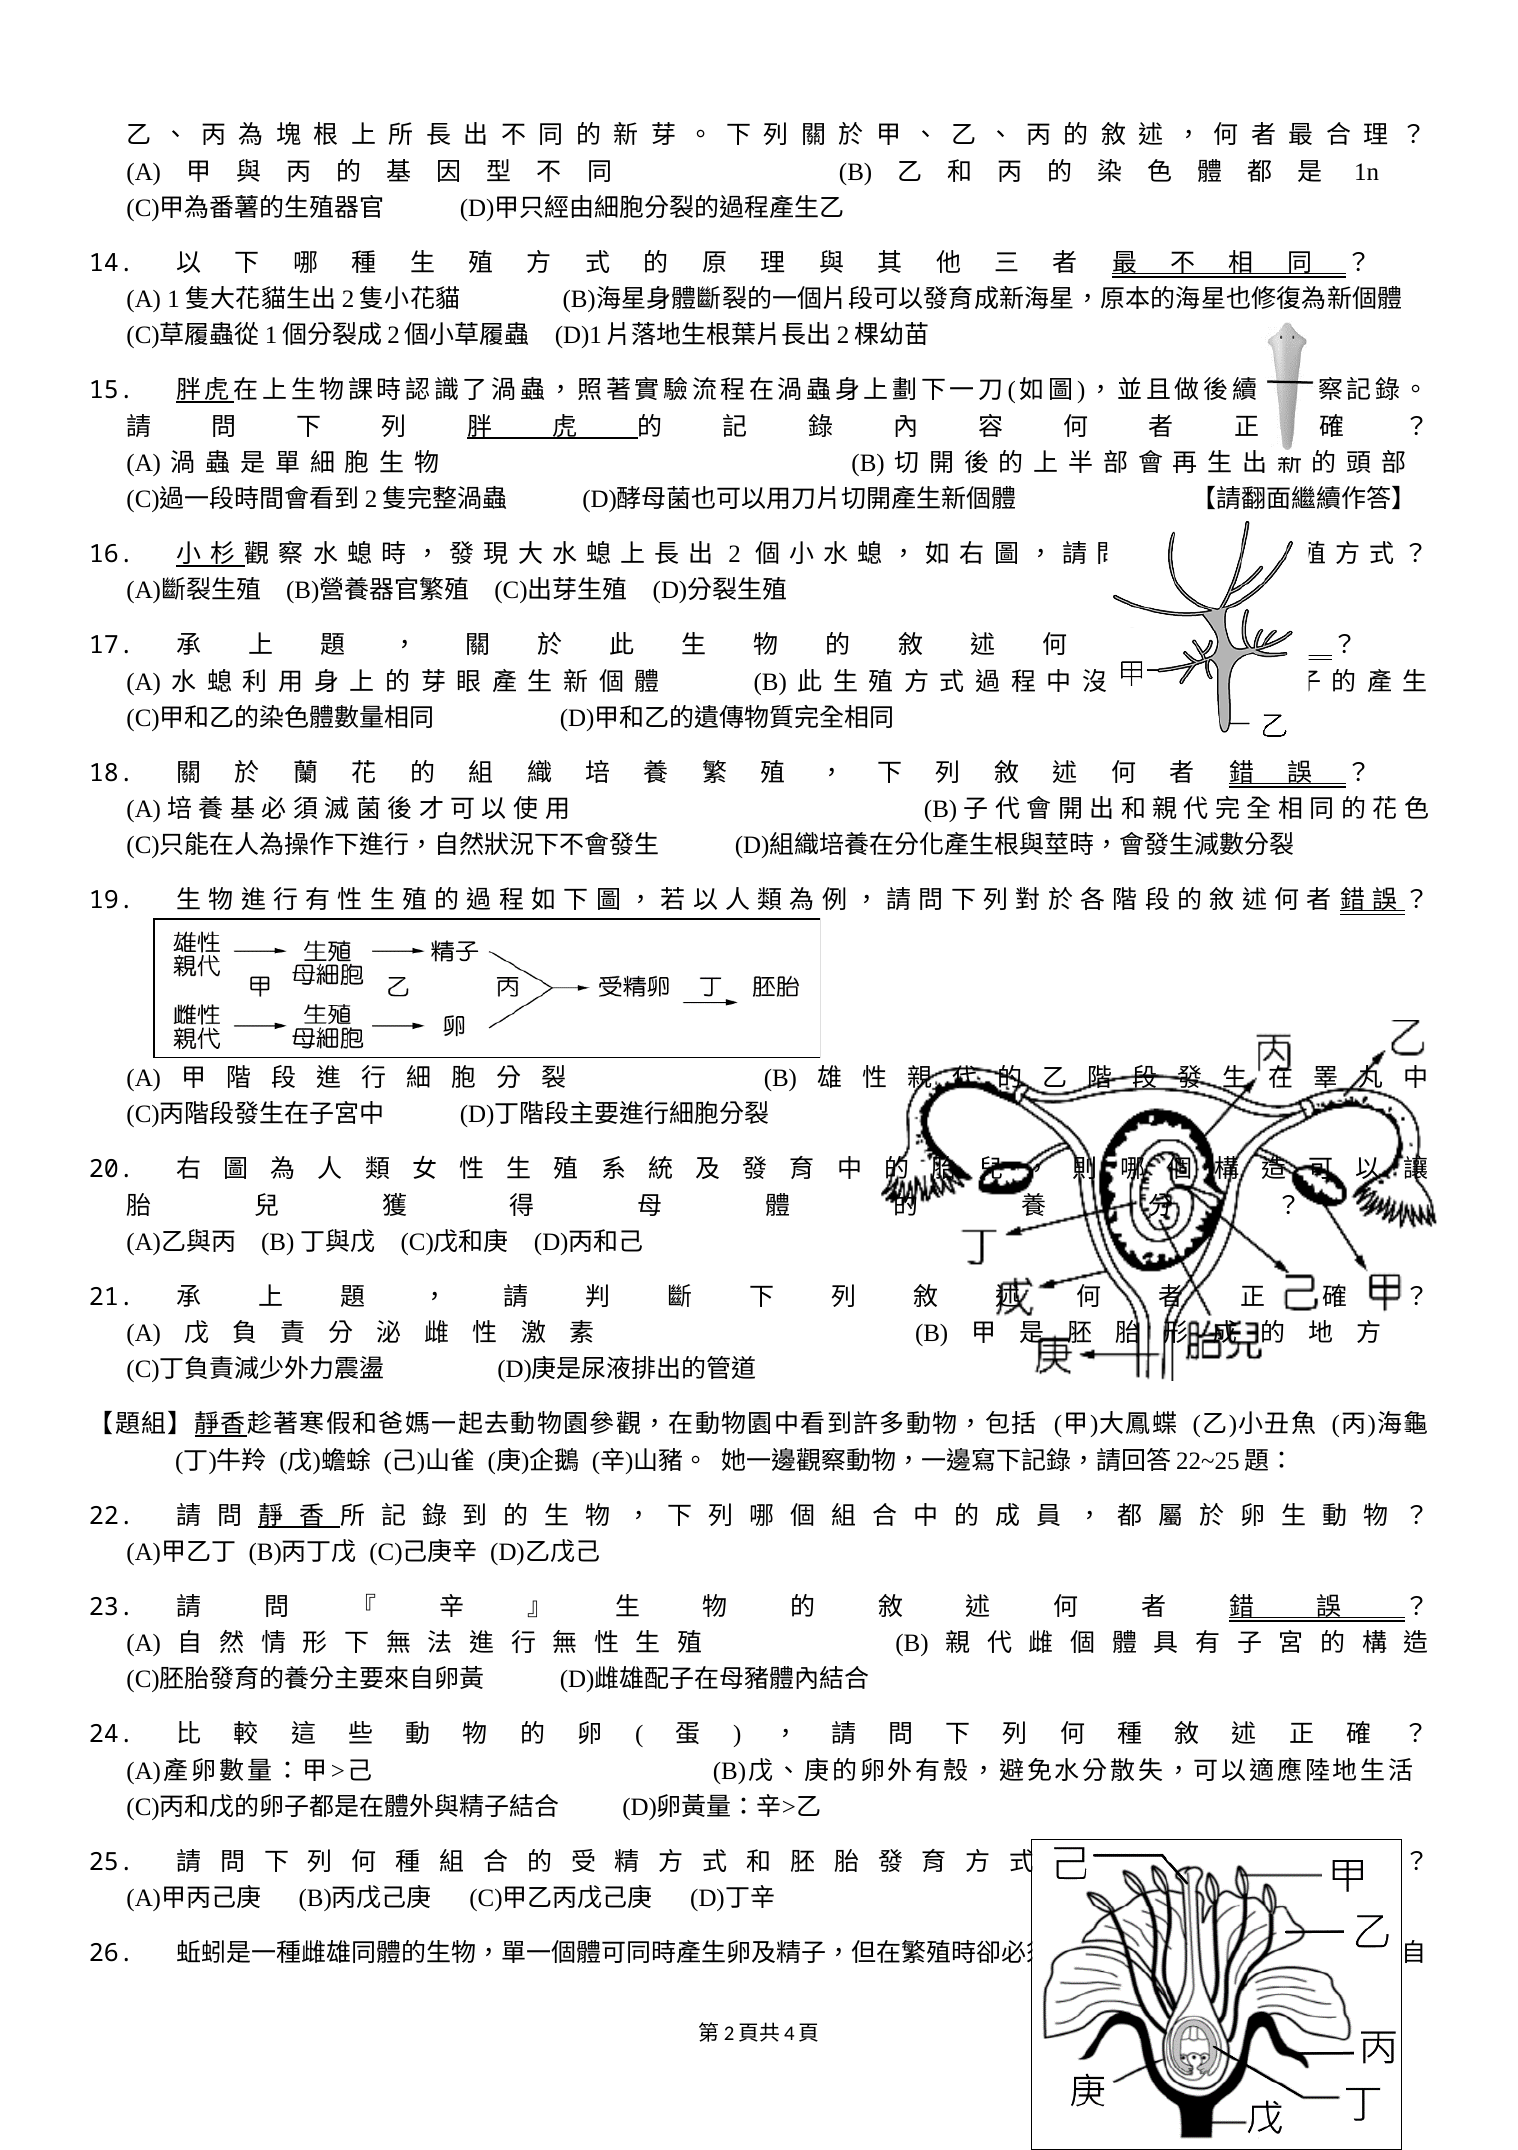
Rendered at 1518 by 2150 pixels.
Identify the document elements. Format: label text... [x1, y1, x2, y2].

list 以下哪種生殖方式的原理與其他三者最不相同？ (A) 1隻大花貓生出2隻小花貓 (B)海星身體斷裂的一個片段可以發育成新海星，原本的海星也修復為新個體 (C)草履蟲從1個分裂成2個小草履蟲 (D)1片落地生根葉片長出2棵幼苗 [89, 242, 1429, 351]
list 承上題，請判斷下列敘述何者正確？ (A)戊負責分泌雌性激素 (B)甲是胚胎形成的地方 (C)丁負責減少外力震盪 (D)庚是尿液排出的管道 [89, 1276, 1429, 1385]
list 胖虎在上生物課時認識了渦蟲，照著實驗流程在渦蟲身上劃下一刀(如圖)，並且做後續的觀察記錄。 請問下列胖虎的記錄內容何者正確？ (A)渦蟲是單細胞生物 (B)切開後的上半部會再生出新的頭部 (C)過一段時間會看到2隻完整渦蟲 (D)酵母菌也可以用刀片切開產生新個體 【請翻面繼續作答】 [89, 370, 1429, 515]
list 右圖為人類女性生殖系統及發育中的胎兒，則哪個構造可以讓 胎兒獲得母體的養分？ (A)乙與丙 (B) 丁與戊 (C)戊和庚 (D)丙和己 [89, 1149, 881, 1258]
list 右圖為一發芽番薯的示意圖，甲為番薯的塊根(細胞內有雙套染色體)， 乙、丙為塊根上所長出不同的新芽。下列關於甲、乙、丙的敘述，何者最合理？ (A)甲與丙的基因型不同 (B)乙和丙的染色體都是1n (C)甲為番薯的生殖器官 (D)甲只經由細胞分裂的過程產生乙 [89, 115, 1429, 224]
list 生物進行有性生殖的過程如下圖，若以人類為例，請問下列對於各階段的敘述何者錯誤？ (A)甲階段進行細胞分裂 (B)雄性親代的乙階段發生在睪丸中 (C)丙階段發生在子宮中 (D)丁階段主要進行細胞分裂 [89, 880, 1429, 1130]
list 請問下列何種組合的受精方式和胚胎發育方式，與『翠鳥』相同？ (A)甲丙己庚 (B)丙戊己庚 (C)甲乙丙戊己庚 (D)丁辛 [89, 1841, 1031, 1914]
list 小杉觀察水螅時，發現大水螅上長出2個小水螅，如右圖，請問此為何種生殖方式？ (A)斷裂生殖 (B)營養器官繁殖 (C)出芽生殖 (D)分裂生殖 [89, 534, 1107, 606]
list 關於蘭花的組織培養繁殖，下列敘述何者錯誤？ (A)培養基必須滅菌後才可以使用 (B)子代會開出和親代完全相同的花色 (C)只能在人為操作下進行，自然狀況下不會發生 (D)組織培養在分化產生根與莖時，會發生減數分裂 [89, 752, 1429, 861]
list 小杉觀察水螅時，發現大水螅上長出2個小水螅，如右圖，請問此為何種生殖方式？ (A)斷裂生殖 (B)營養器官繁殖 (C)出芽生殖 (D)分裂生殖 [1309, 534, 1429, 606]
list 承上題，關於此生物的敘述何者錯誤？ (A)水螅利用身上的芽眼產生新個體 (B)此生殖方式過程中沒有精子與卵子的產生 (C)甲和乙的染色體數量相同 (D)甲和乙的遺傳物質完全相同 [1309, 625, 1429, 734]
list 承上題，關於此生物的敘述何者錯誤？ (A)水螅利用身上的芽眼產生新個體 (B)此生殖方式過程中沒有精子與卵子的產生 (C)甲和乙的染色體數量相同 (D)甲和乙的遺傳物質完全相同 [89, 625, 1107, 734]
list 請問靜香所記錄到的生物，下列哪個組合中的成員，都屬於卵生動物？ (A)甲乙丁 (B)丙丁戊 (C)己庚辛 (D)乙戊己 [89, 1495, 1429, 1568]
list 請問『辛』生物的敘述何者錯誤？ (A)自然情形下無法進行無性生殖 (B)親代雌個體具有子宮的構造 (C)胚胎發育的養分主要來自卵黃 (D)雌雄配子在母豬體內結合 [89, 1586, 1429, 1695]
list 比較這些動物的卵(蛋)，請問下列何種敘述正確？ (A)產卵數量：甲>己 (B)戊、庚的卵外有殼，避免水分散失，可以適應陸地生活 (C)丙和戊的卵子都是在體外與精子結合 (D)卵黃量：辛>乙 [89, 1714, 1429, 1823]
list 蚯蚓是一種雌雄同體的生物，單一個體可同時產生卵及精子，但在繁殖時卻必須要與不同個體交換精子，才能跟自身的卵子在體內完成受精，後續再產出受精卵並發育成子代。下列關於此種動物生殖及子代的相關敘述何者錯誤？ (A)此生殖方式是體外受精、卵生 (B)此過程可以增加子代的變異 (C)子代的染色體數目會與親代維持相同 (D)精卵的產生是透過減數分裂而來 [89, 1933, 1031, 1969]
text 【題組】靜香趁著寒假和爸媽一起去動物園參觀，在動物園中看到許多動物，包括 (甲)大鳳蝶 (乙)小丑魚 (丙)海龜 (丁)牛羚 (戊)蟾蜍 (己)山雀 (庚)企鵝 (辛)山豬。 她一邊觀察動物，一邊寫下記錄，請回答22~25題： [89, 1404, 1429, 1476]
list 請問下列何種組合的受精方式和胚胎發育方式，與『翠鳥』相同？ (A)甲丙己庚 (B)丙戊己庚 (C)甲乙丙戊己庚 (D)丁辛 [1402, 1841, 1429, 1914]
